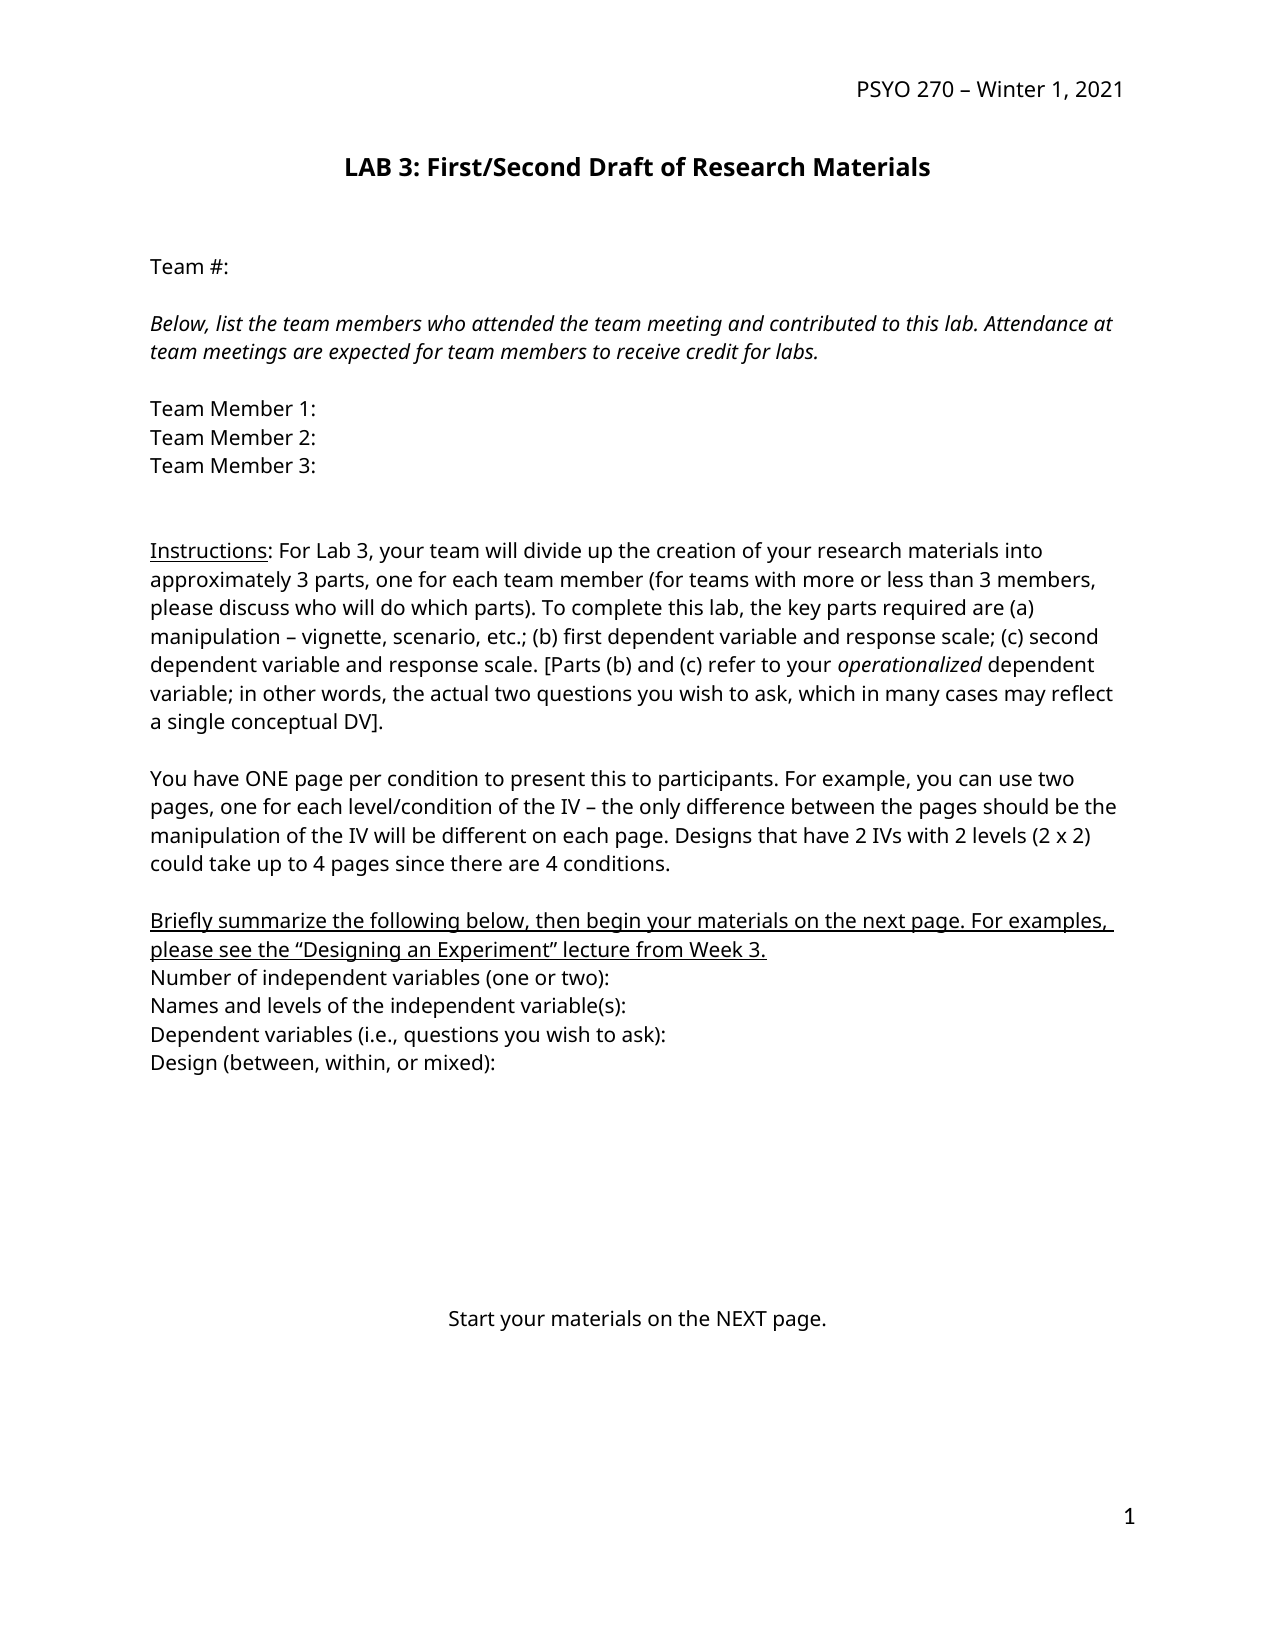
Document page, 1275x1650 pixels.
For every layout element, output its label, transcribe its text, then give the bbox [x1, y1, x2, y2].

text Team Member 3: [150, 451, 1125, 480]
text You have ONE page per condition to present this to participants. For example, you can use two pages, one for each level/condition of the IV – the only difference between the pages should be the manipulation of the IV will be different on each page. Designs that have 2 IVs with 2 levels (2 x 2) could take up to 4 pages since there are 4 conditions. [150, 764, 1125, 878]
text LAB 3: First/Second Draft of Research Materials [150, 150, 1125, 184]
text Dependent variables (i.e., questions you wish to ask): [150, 1020, 1125, 1048]
text Names and levels of the independent variable(s): [150, 992, 1125, 1020]
text Design (between, within, or mixed): [150, 1048, 1125, 1077]
text Number of independent variables (one or two): [150, 963, 1125, 992]
text Team Member 2: [150, 423, 1125, 451]
text Start your materials on the NEXT page. [150, 1304, 1125, 1333]
text Briefly summarize the following below, then begin your materials on the next page. For examples, please see the “Designing an Experiment” lecture from Week 3. [150, 906, 1125, 963]
text Instructions: For Lab 3, your team will divide up the creation of your research materials into approximately 3 parts, one for each team member (for teams with more or less than 3 members, please discuss who will do which parts). To complete this lab, the key parts required are (a) manipulation – vignette, scenario, etc.; (b) first dependent variable and response scale; (c) second dependent variable and response scale. [Parts (b) and (c) refer to your operationalized dependent variable; in other words, the actual two questions you wish to ask, which in many cases may reflect a single conceptual DV]. [150, 537, 1125, 736]
text Below, list the team members who attended the team meeting and contributed to this lab. Attendance at team meetings are expected for team members to receive credit for labs. [150, 309, 1125, 366]
text Team #: [150, 252, 1125, 281]
text Team Member 1: [150, 394, 1125, 423]
